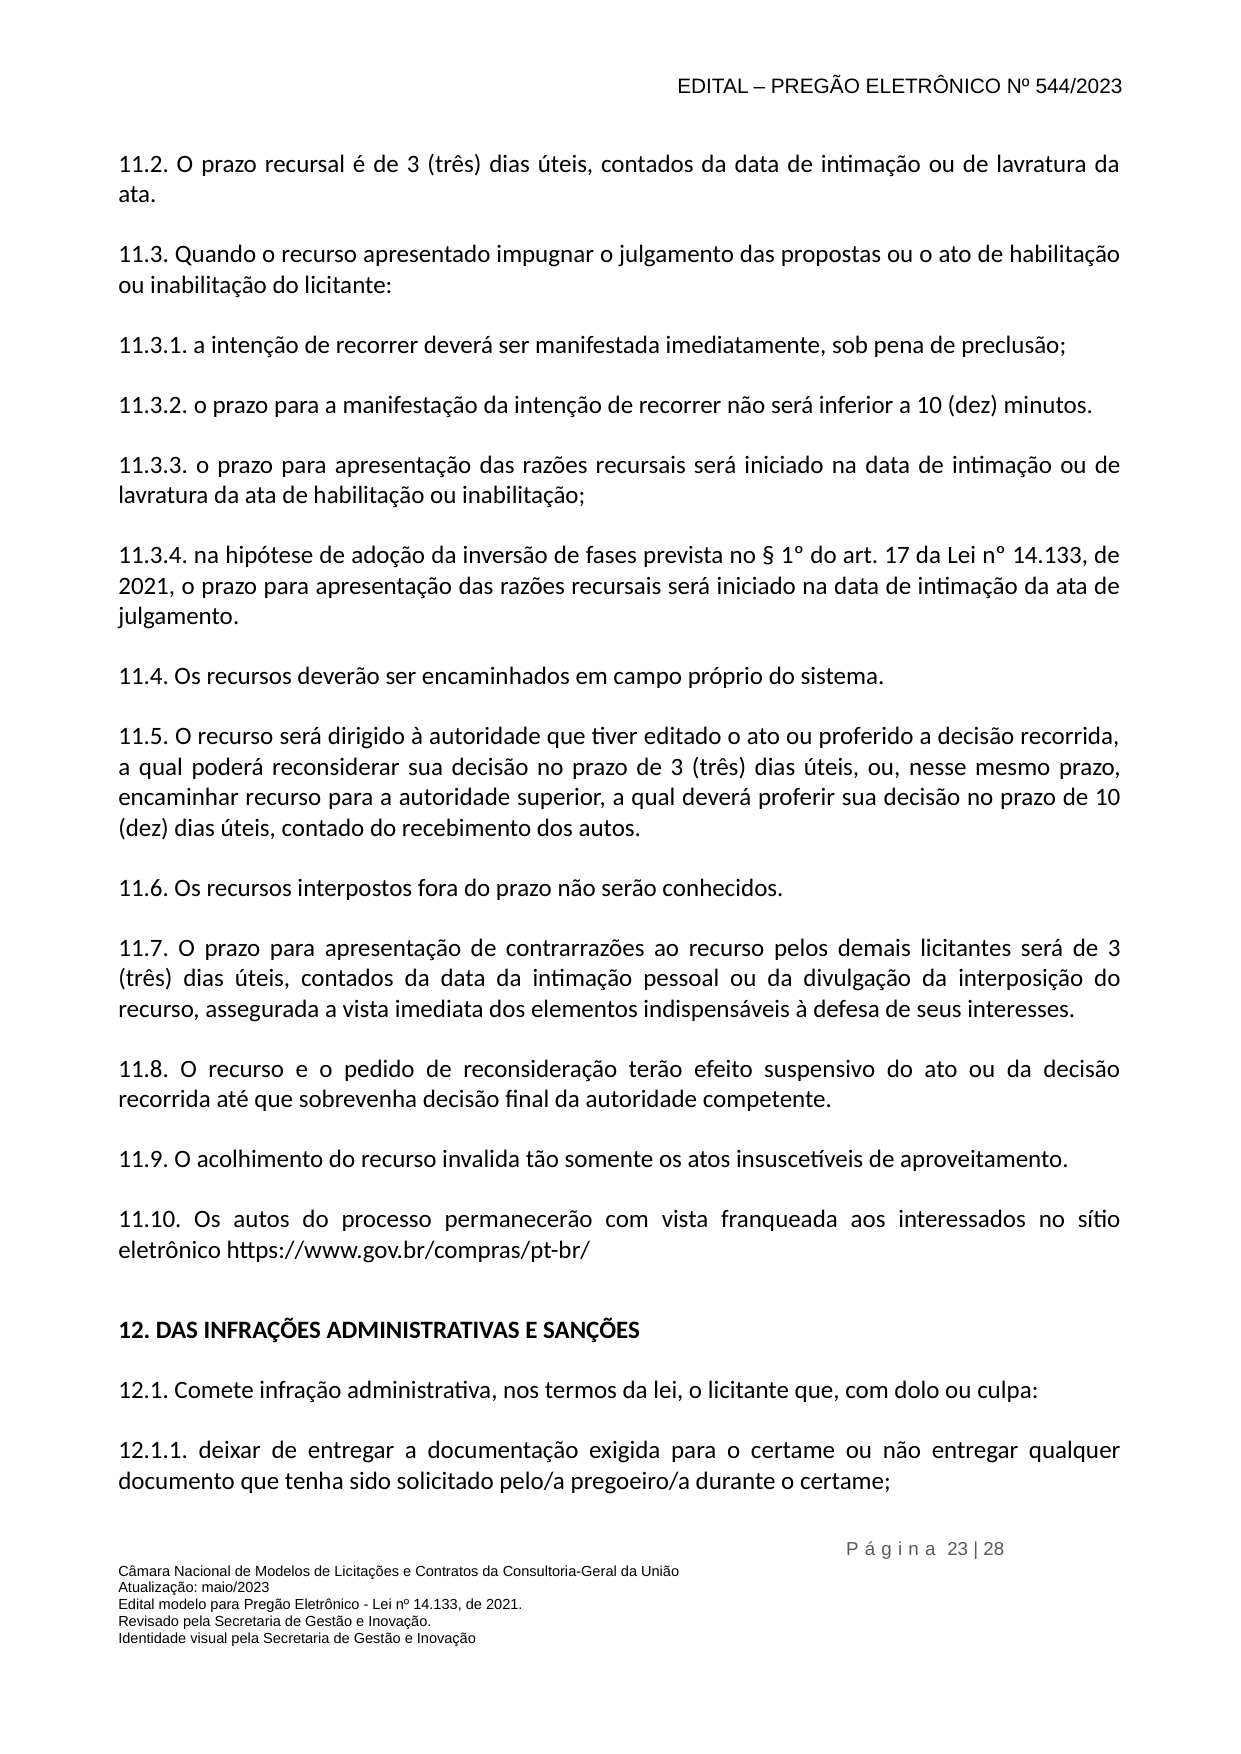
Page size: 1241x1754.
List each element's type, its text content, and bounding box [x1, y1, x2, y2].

text 11.3.3. o prazo para apresentação das razões recursais será iniciado na data de intimação ou de lavratura da ata de habilitação ou inabilitação; [118, 449, 1122, 510]
text 11.10. Os autos do processo permanecerão com vista franqueada aos interessados no sítio eletrônico https://www.gov.br/compras/pt-br/ [118, 1203, 1122, 1264]
text 12.1. Comete infração administrativa, nos termos da lei, o licitante que, com dolo ou culpa: [118, 1374, 1122, 1405]
text 11.4. Os recursos deverão ser encaminhados em campo próprio do sistema. [118, 660, 1122, 691]
text 11.3. Quando o recurso apresentado impugnar o julgamento das propostas ou o ato de habilitação ou inabilitação do licitante: [118, 238, 1122, 299]
text 11.3.4. na hipótese de adoção da inversão de fases prevista no § 1º do art. 17 da Lei nº 14.133, de 2021, o prazo para apresentação das razões recursais será iniciado na data de intimação da ata de julgamento. [118, 539, 1122, 631]
text 11.5. O recurso será dirigido à autoridade que tiver editado o ato ou proferido a decisão recorrida, a qual poderá reconsiderar sua decisão no prazo de 3 (três) dias úteis, ou, nesse mesmo prazo, encaminhar recurso para a autoridade superior, a qual deverá proferir sua decisão no prazo de 10 (dez) dias úteis, contado do recebimento dos autos. [118, 720, 1122, 842]
subtitle 12. DAS INFRAÇÕES ADMINISTRATIVAS E SANÇÕES [118, 1314, 1122, 1345]
text 11.7. O prazo para apresentação de contrarrazões ao recurso pelos demais licitantes será de 3 (três) dias úteis, contados da data da intimação pessoal ou da divulgação da interposição do recurso, assegurada a vista imediata dos elementos indispensáveis à defesa de seus interesses. [118, 932, 1122, 1023]
text 11.6. Os recursos interpostos fora do prazo não serão conhecidos. [118, 872, 1122, 902]
text 11.9. O acolhimento do recurso invalida tão somente os atos insuscetíveis de aproveitamento. [118, 1143, 1122, 1174]
text 12.1.1. deixar de entregar a documentação exigida para o certame ou não entregar qualquer documento que tenha sido solicitado pelo/a pregoeiro/a durante o certame; [118, 1434, 1122, 1496]
text 11.3.1. a intenção de recorrer deverá ser manifestada imediatamente, sob pena de preclusão; [118, 329, 1122, 359]
text 11.3.2. o prazo para a manifestação da intenção de recorrer não será inferior a 10 (dez) minutos. [118, 389, 1122, 419]
text 11.8. O recurso e o pedido de reconsideração terão efeito suspensivo do ato ou da decisão recorrida até que sobrevenha decisão final da autoridade competente. [118, 1053, 1122, 1114]
text 11.2. O prazo recursal é de 3 (três) dias úteis, contados da data de intimação ou de lavratura da ata. [118, 148, 1122, 209]
